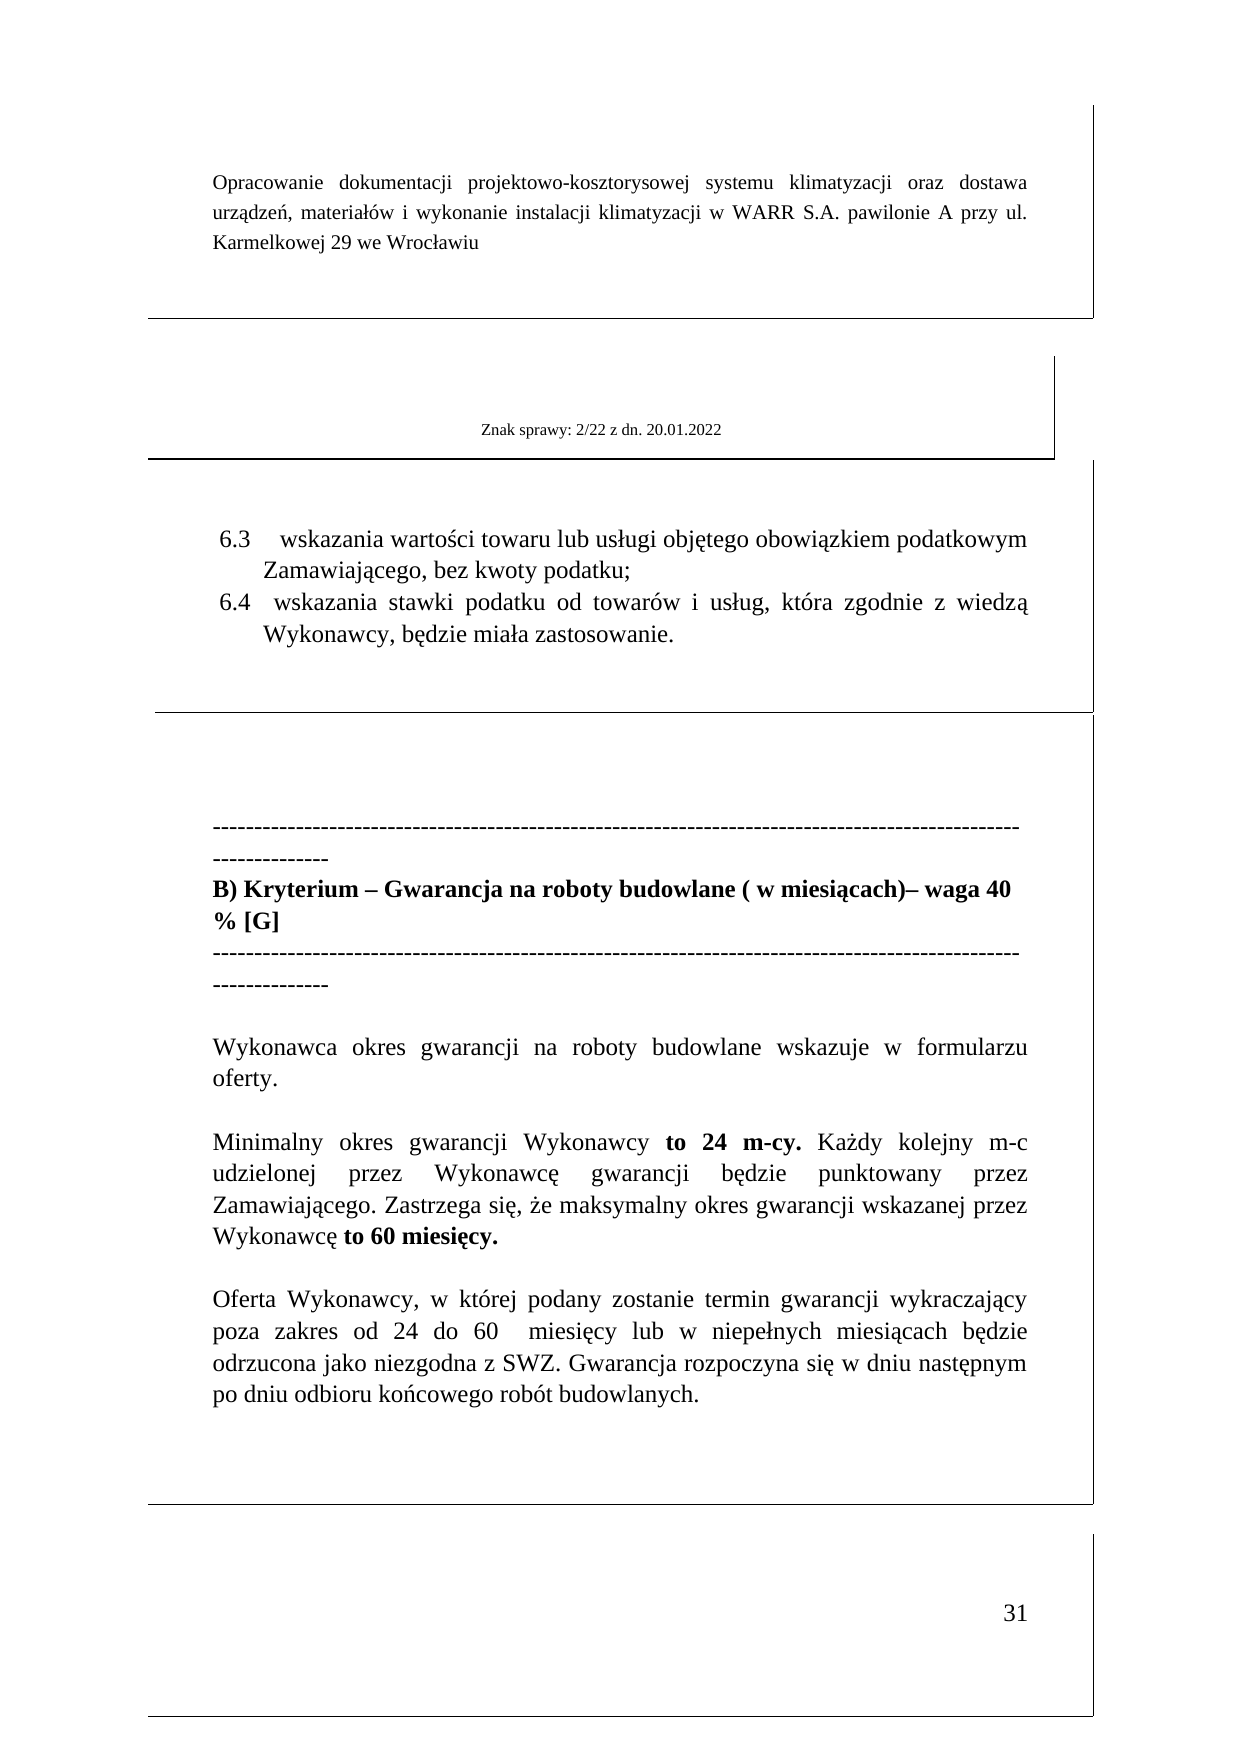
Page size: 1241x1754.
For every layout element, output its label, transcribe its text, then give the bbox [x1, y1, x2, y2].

text B) Kryterium – Gwarancja na roboty budowlane ( w miesiącach)– waga 40 % [G] [148, 809, 1093, 873]
text Oferta Wykonawcy, w której podany zostanie termin gwarancji wykraczający poza zakres od 24 do 60 miesięcy lub w niepełnych miesiącach będzie odrzucona jako niezgodna z SWZ. Gwarancja rozpoczyna się w dniu następnym po dniu odbioru końcowego robót budowlanych. [148, 1220, 1093, 1408]
list wskazania wartości towaru lub usługi objętego obowiązkiem podatkowym Zamawiającego, bez kwoty podatku; [154, 459, 1093, 523]
text Wykonawca okres gwarancji na roboty budowlane wskazuje w formularzu oferty. [148, 967, 1093, 1062]
text --------------------------------------------------------------------------------------------------------------- [148, 746, 1093, 809]
text --------------------------------------------------------------------------------------------------------------- [148, 873, 1093, 967]
list wskazania stawki podatku od towarów i usług, która zgodnie z wiedzą Wykonawcy, będzie miała zastosowanie. [154, 523, 1093, 712]
text Minimalny okres gwarancji Wykonawcy to 24 m-cy. Każdy kolejny m-c udzielonej przez Wykonawcę gwarancji będzie punktowany przez Zamawiającego. Zastrzega się, że maksymalny okres gwarancji wskazanej przez Wykonawcę to 60 miesięcy. [148, 1062, 1093, 1220]
